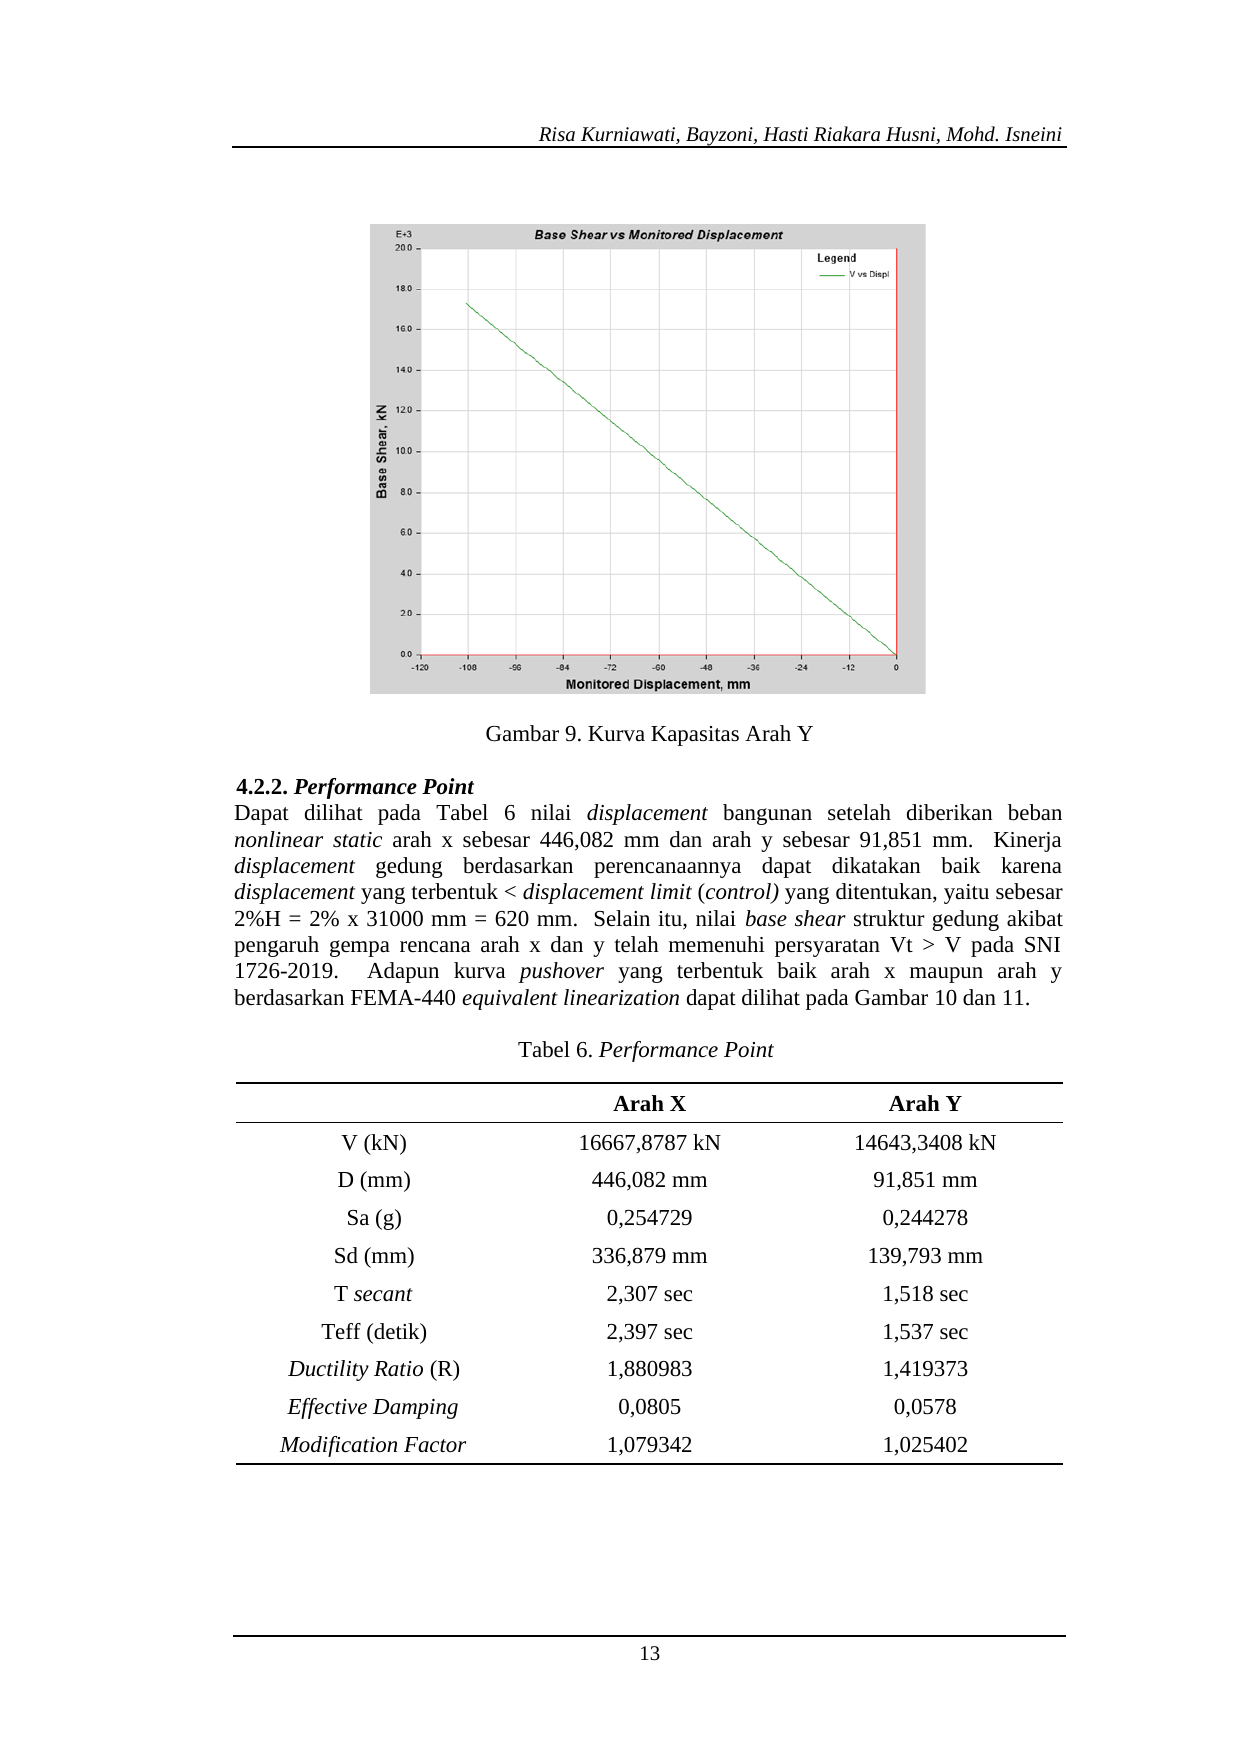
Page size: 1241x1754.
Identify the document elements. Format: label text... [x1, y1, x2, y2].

table_cell 1,079342 [512, 1425, 787, 1463]
picture [368, 224, 926, 694]
list 4.2.2. Performance Point [236, 773, 1063, 799]
table_cell D (mm) [236, 1161, 512, 1198]
table_cell Ductility Ratio (R) [236, 1350, 512, 1388]
table_cell T secant [236, 1274, 512, 1312]
table_cell 1,880983 [512, 1350, 787, 1388]
table_cell 91,851 mm [788, 1161, 1063, 1198]
table_cell 2,397 sec [512, 1312, 787, 1350]
table_cell 14643,3408 kN [788, 1123, 1063, 1161]
table_cell Sd (mm) [236, 1236, 512, 1274]
table_cell 1,518 sec [788, 1274, 1063, 1312]
table_cell 0,254729 [512, 1199, 787, 1236]
table_header Arah X [512, 1084, 787, 1122]
table_cell Teff (detik) [236, 1312, 512, 1350]
table_cell V (kN) [236, 1123, 512, 1161]
list Tabel 6. Performance Point [236, 1036, 1063, 1063]
table_cell 1,025402 [788, 1425, 1063, 1463]
table_cell 16667,8787 kN [512, 1123, 787, 1161]
table_cell 1,419373 [788, 1350, 1063, 1388]
table_header [236, 1084, 512, 1122]
list Gambar 9. Kurva Kapasitas Arah Y [236, 720, 1063, 747]
table_cell 446,082 mm [512, 1161, 787, 1198]
table_cell Sa (g) [236, 1199, 512, 1236]
table_cell 336,879 mm [512, 1236, 787, 1274]
table_cell 139,793 mm [788, 1236, 1063, 1274]
table_cell 2,307 sec [512, 1274, 787, 1312]
table_cell 0,244278 [788, 1199, 1063, 1236]
table_cell 0,0578 [788, 1388, 1063, 1425]
table_cell 1,537 sec [788, 1312, 1063, 1350]
table_cell Modification Factor [236, 1425, 512, 1463]
list Dapat dilihat pada Tabel 6 nilai displacement bangunan setelah diberikan beban nonlinear static arah x sebesar 446,082 mm dan arah y sebesar 91,851 mm. Kinerja displacement gedung berdasarkan perencanaannya dapat dikatakan baik karena displacement yang terbentuk < displacement limit (control) yang ditentukan, yaitu sebesar 2%H = 2% x 31000 mm = 620 mm. Selain itu, nilai base shear struktur gedung akibat pengaruh gempa rencana arah x dan y telah memenuhi persyaratan Vt > V pada SNI 1726-2019. Adapun kurva pushover yang terbentuk baik arah x maupun arah y berdasarkan FEMA-440 equivalent linearization dapat dilihat pada Gambar 10 dan 11. [234, 799, 1063, 1010]
table_cell 0,0805 [512, 1388, 787, 1425]
table_cell Effective Damping [236, 1388, 512, 1425]
table_header Arah Y [788, 1084, 1063, 1122]
